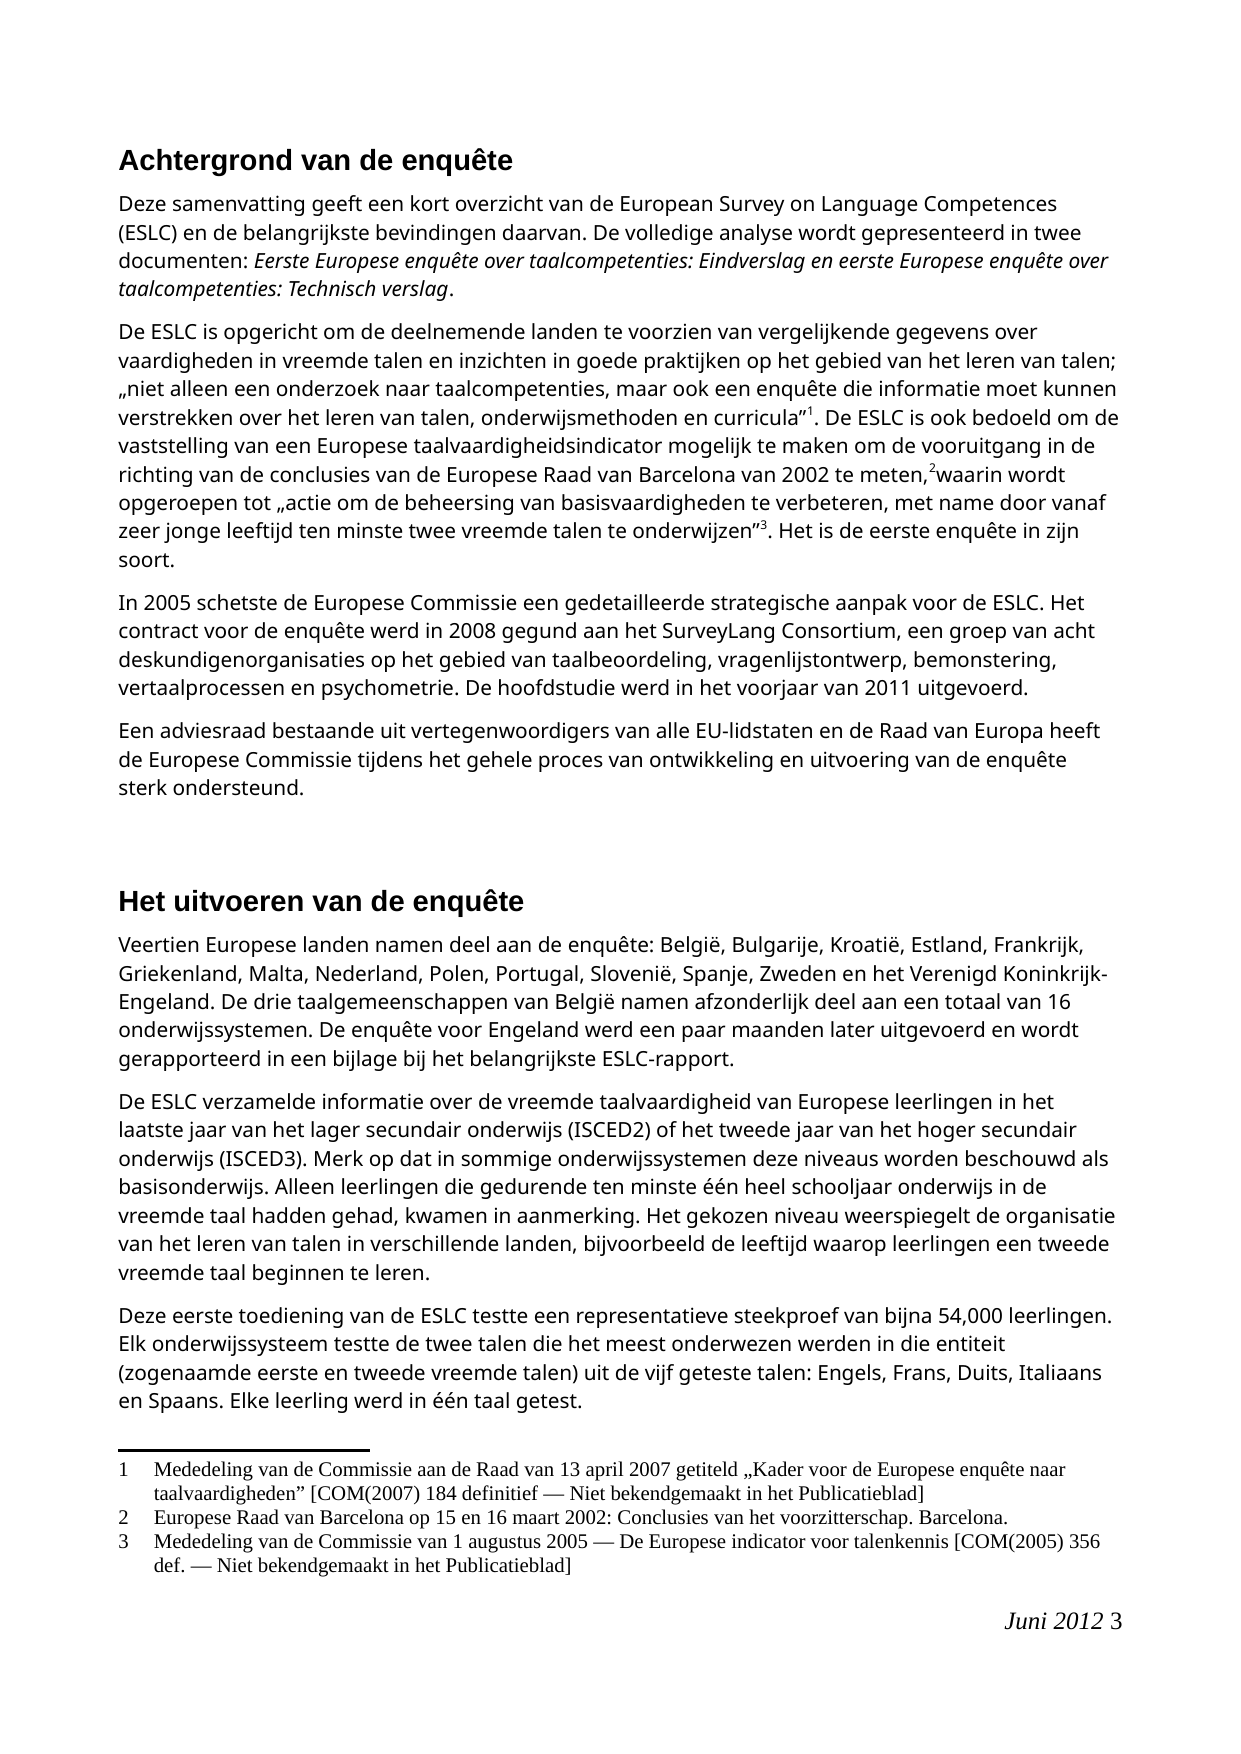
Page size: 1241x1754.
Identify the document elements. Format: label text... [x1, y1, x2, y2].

text Mededeling van de Commissie van 1 augustus 2005 — De Europese indicator voor talenkennis [COM(2005) 356 def. — Niet bekendgemaakt in het Publicatieblad] [118, 1529, 1122, 1577]
text Deze eerste toediening van de ESLC testte een representatieve steekproef van bijna 54,000 leerlingen. Elk onderwijssysteem testte de twee talen die het meest onderwezen werden in die entiteit (zogenaamde eerste en tweede vreemde talen) uit de vijf geteste talen: Engels, Frans, Duits, Italiaans en Spaans. Elke leerling werd in één taal getest. [118, 1301, 1122, 1414]
text Deze samenvatting geeft een kort overzicht van de European Survey on Language Competences (ESLC) en de belangrijkste bevindingen daarvan. De volledige analyse wordt gepresenteerd in twee documenten: Eerste Europese enquête over taalcompetenties: Eindverslag en eerste Europese enquête over taalcompetenties: Technisch verslag. [118, 189, 1122, 303]
subtitle Het uitvoeren van de enquête [118, 884, 1122, 918]
text Een adviesraad bestaande uit vertegenwoordigers van alle EU-lidstaten en de Raad van Europa heeft de Europese Commissie tijdens het gehele proces van ontwikkeling en uitvoering van de enquête sterk ondersteund. [118, 716, 1122, 802]
text Europese Raad van Barcelona op 15 en 16 maart 2002: Conclusies van het voorzitterschap. Barcelona. [118, 1505, 1122, 1529]
text De ESLC is opgericht om de deelnemende landen te voorzien van vergelijkende gegevens over vaardigheden in vreemde talen en inzichten in goede praktijken op het gebied van het leren van talen; „niet alleen een onderzoek naar taalcompetenties, maar ook een enquête die informatie moet kunnen verstrekken over het leren van talen, onderwijsmethoden en curricula”. De ESLC is ook bedoeld om de vaststelling van een Europese taalvaardigheidsindicator mogelijk te maken om de vooruitgang in de richting van de conclusies van de Europese Raad van Barcelona van 2002 te meten,waarin wordt opgeroepen tot „actie om de beheersing van basisvaardigheden te verbeteren, met name door vanaf zeer jonge leeftijd ten minste twee vreemde talen te onderwijzen”. Het is de eerste enquête in zijn soort. [118, 317, 1122, 573]
subtitle Achtergrond van de enquête [118, 143, 1122, 177]
text Mededeling van de Commissie aan de Raad van 13 april 2007 getiteld „Kader voor de Europese enquête naar taalvaardigheden” [COM(2007) 184 definitief — Niet bekendgemaakt in het Publicatieblad] [118, 1457, 1122, 1505]
text In 2005 schetste de Europese Commissie een gedetailleerde strategische aanpak voor de ESLC. Het contract voor de enquête werd in 2008 gegund aan het SurveyLang Consortium, een groep van acht deskundigenorganisaties op het gebied van taalbeoordeling, vragenlijstontwerp, bemonstering, vertaalprocessen en psychometrie. De hoofdstudie werd in het voorjaar van 2011 uitgevoerd. [118, 588, 1122, 702]
text De ESLC verzamelde informatie over de vreemde taalvaardigheid van Europese leerlingen in het laatste jaar van het lager secundair onderwijs (ISCED2) of het tweede jaar van het hoger secundair onderwijs (ISCED3). Merk op dat in sommige onderwijssystemen deze niveaus worden beschouwd als basisonderwijs. Alleen leerlingen die gedurende ten minste één heel schooljaar onderwijs in de vreemde taal hadden gehad, kwamen in aanmerking. Het gekozen niveau weerspiegelt de organisatie van het leren van talen in verschillende landen, bijvoorbeeld de leeftijd waarop leerlingen een tweede vreemde taal beginnen te leren. [118, 1087, 1122, 1286]
text Veertien Europese landen namen deel aan de enquête: België, Bulgarije, Kroatië, Estland, Frankrijk, Griekenland, Malta, Nederland, Polen, Portugal, Slovenië, Spanje, Zweden en het Verenigd Koninkrijk-Engeland. De drie taalgemeenschappen van België namen afzonderlijk deel aan een totaal van 16 onderwijssystemen. De enquête voor Engeland werd een paar maanden later uitgevoerd en wordt gerapporteerd in een bijlage bij het belangrijkste ESLC-rapport. [118, 930, 1122, 1072]
